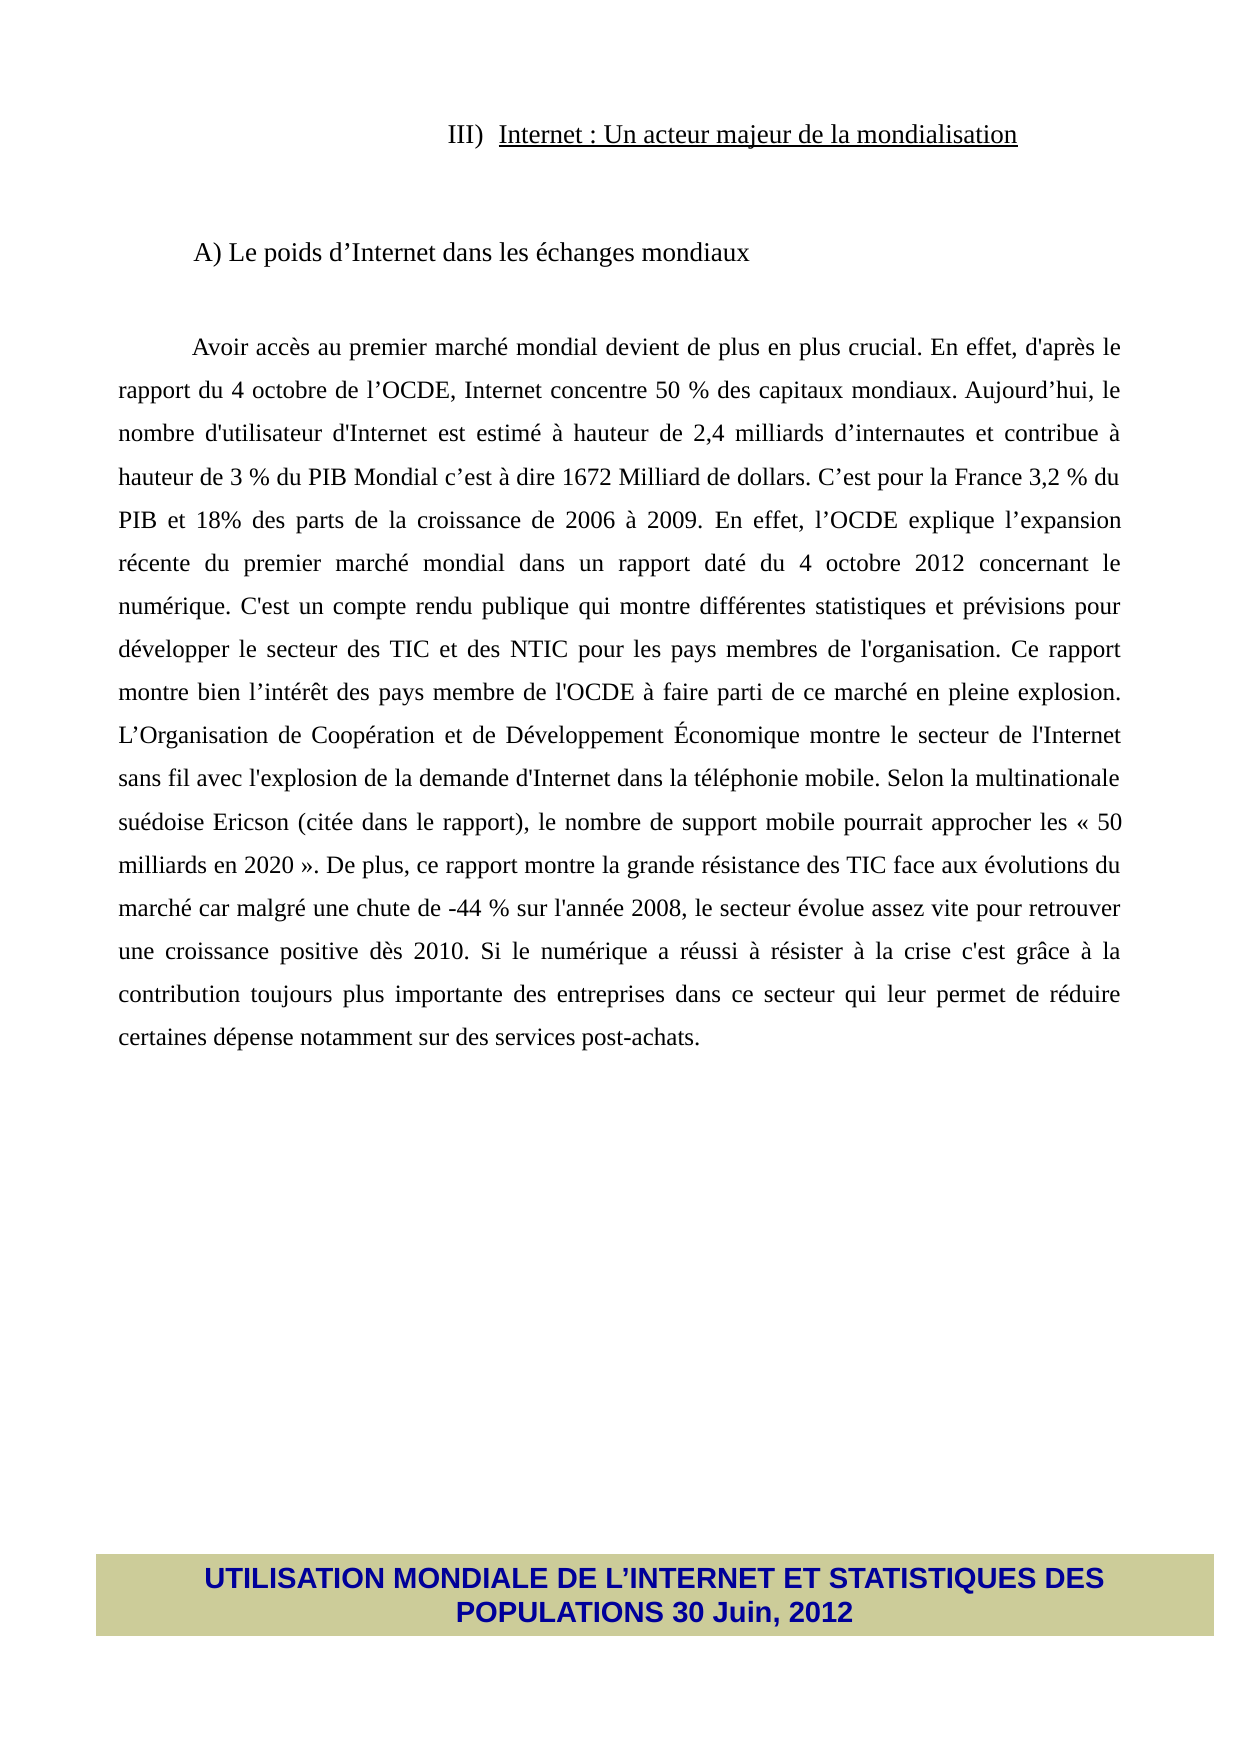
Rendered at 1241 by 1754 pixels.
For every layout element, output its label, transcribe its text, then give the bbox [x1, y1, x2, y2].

text A) Le poids d’Internet dans les échanges mondiaux [118, 236, 1122, 268]
text Avoir accès au premier marché mondial devient de plus en plus crucial. En effet, d'après le rapport du 4 octobre de l’OCDE, Internet concentre 50 % des capitaux mondiaux. Aujourd’hui, le nombre d'utilisateur d'Internet est estimé à hauteur de 2,4 milliards d’internautes et contribue à hauteur de 3 % du PIB Mondial c’est à dire 1672 Milliard de dollars. C’est pour la France 3,2 % du PIB et 18% des parts de la croissance de 2006 à 2009. En effet, l’OCDE explique l’expansion récente du premier marché mondial dans un rapport daté du 4 octobre 2012 concernant le numérique. C'est un compte rendu publique qui montre différentes statistiques et prévisions pour développer le secteur des TIC et des NTIC pour les pays membres de l'organisation. Ce rapport montre bien l’intérêt des pays membre de l'OCDE à faire parti de ce marché en pleine explosion. L’Organisation de Coopération et de Développement Économique montre le secteur de l'Internet sans fil avec l'explosion de la demande d'Internet dans la téléphonie mobile. Selon la multinationale suédoise Ericson (citée dans le rapport), le nombre de support mobile pourrait approcher les « 50 milliards en 2020 ». De plus, ce rapport montre la grande résistance des TIC face aux évolutions du marché car malgré une chute de -44 % sur l'année 2008, le secteur évolue assez vite pour retrouver une croissance positive dès 2010. Si le numérique a réussi à résister à la crise c'est grâce à la contribution toujours plus importante des entreprises dans ce secteur qui leur permet de réduire certaines dépense notamment sur des services post-achats. [118, 330, 1122, 1051]
table_header UTILISATION MONDIALE DE L’INTERNET ET STATISTIQUES DES POPULATIONS 30 Juin, 2012 [96, 1554, 1214, 1636]
list Internet : Un acteur majeur de la mondialisation [343, 118, 1122, 149]
